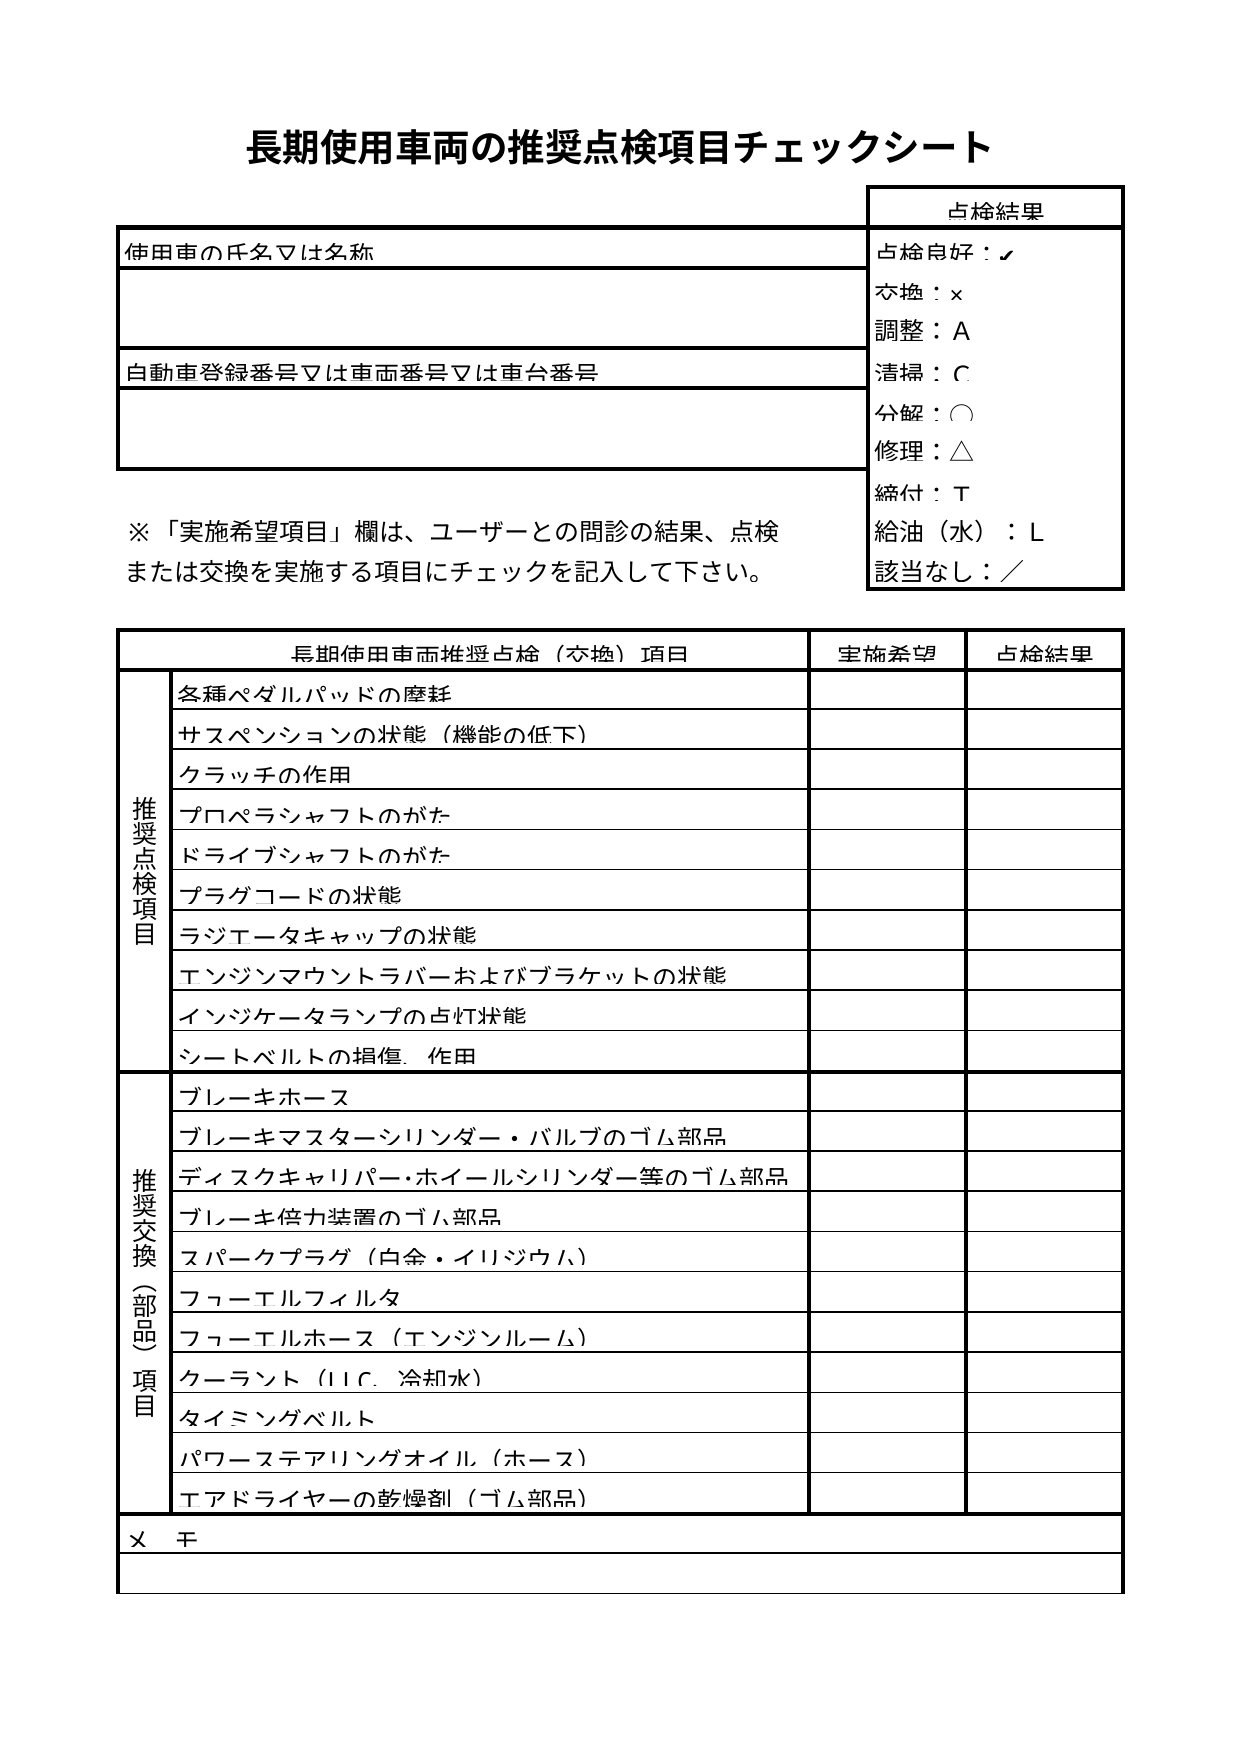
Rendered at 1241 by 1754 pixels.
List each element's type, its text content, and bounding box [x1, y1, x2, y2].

table_cell [811, 1031, 964, 1070]
table_cell [811, 1074, 964, 1110]
table_cell ドライブシャフトのがた [173, 830, 807, 869]
table_cell [811, 672, 964, 708]
table_cell [968, 1232, 1121, 1271]
table_cell 各種ペダルパッドの摩耗 [173, 672, 807, 708]
table_cell [968, 1353, 1121, 1391]
table_cell 推奨点検項目 [120, 672, 169, 1070]
table_cell [968, 710, 1121, 748]
table_header 点検結果 [870, 189, 1121, 225]
table_cell ※「実施希望項目」欄は、ユーザーとの問診の結果、点検 [118, 507, 866, 547]
table_cell [811, 1192, 964, 1231]
table_cell [811, 1473, 964, 1512]
table_cell [811, 911, 964, 949]
table_cell 使用車の氏名又は名称 [120, 230, 866, 266]
table_cell [968, 991, 1121, 1029]
table_cell [811, 870, 964, 909]
table_cell [120, 270, 866, 306]
table_cell 締付：Ｔ [870, 467, 1121, 507]
table_cell 長期使用車両推奨点検（交換）項目 [171, 632, 807, 668]
table_cell 自動車登録番号又は車両番号又は車台番号 [120, 350, 866, 386]
table_cell エンジンマウントラバーおよびブラケットの状態 [173, 951, 807, 989]
table_cell 点検結果 [968, 632, 1121, 668]
table_cell 交換：× [870, 266, 1121, 306]
table_cell 点検良好：✔ [870, 230, 1121, 266]
table_cell [968, 1192, 1121, 1231]
table_cell [968, 1272, 1121, 1311]
table_cell フューエルホース（エンジンルーム） [173, 1313, 807, 1351]
table_cell 給油（水）：Ｌ [870, 507, 1121, 547]
table_cell [968, 1152, 1121, 1190]
table_cell 清掃：Ｃ [870, 346, 1121, 386]
table_cell または交換を実施する項目にチェックを記入して下さい。 [118, 547, 866, 587]
table_cell 推奨交換（部品）項目 [120, 1074, 169, 1512]
table_cell [968, 1473, 1121, 1512]
table_cell 調整：Ａ [870, 306, 1121, 346]
table_cell [968, 1433, 1121, 1472]
table_cell [120, 390, 866, 426]
table_cell クーラント（LLC、冷却水） [173, 1353, 807, 1391]
table_cell [968, 1313, 1121, 1351]
table_cell スパークプラグ（白金・イリジウム） [173, 1232, 807, 1271]
table_cell 該当なし：／ [870, 547, 1121, 587]
table_cell [118, 587, 1123, 627]
table_cell [811, 1272, 964, 1311]
table_cell ラジエータキャップの状態 [173, 911, 807, 949]
table_cell シートベルトの損傷、作用 [173, 1031, 807, 1070]
table_cell [811, 1353, 964, 1391]
table_cell プロペラシャフトのがた [173, 790, 807, 828]
table_cell パワーステアリングオイル（ホース） [173, 1433, 807, 1472]
table_cell [968, 911, 1121, 949]
table_cell ブレーキ倍力装置のゴム部品 [173, 1192, 807, 1231]
table_header [118, 185, 866, 225]
table_cell [811, 1393, 964, 1432]
table_cell [120, 426, 866, 467]
table_cell [968, 870, 1121, 909]
table_cell 分解：○ [870, 386, 1121, 426]
table_cell ディスクキャリパー･ホイールシリンダー等のゴム部品 [173, 1152, 807, 1190]
table_cell [811, 1313, 964, 1351]
table_cell [968, 951, 1121, 989]
table_cell [118, 471, 866, 507]
table_cell [811, 750, 964, 788]
table_cell プラグコードの状態 [173, 870, 807, 909]
table_cell [811, 1112, 964, 1150]
title 長期使用車両の推奨点検項目チェックシート [118, 118, 1122, 172]
table_cell 修理：△ [870, 426, 1121, 467]
table_cell [811, 830, 964, 869]
table_cell メ モ [120, 1516, 1121, 1552]
table_cell [120, 1554, 1121, 1592]
table_cell 実施希望 [811, 632, 964, 668]
table_cell [811, 1433, 964, 1472]
table_cell クラッチの作用 [173, 750, 807, 788]
table_cell [811, 710, 964, 748]
table_cell ブレーキホース [173, 1074, 807, 1110]
table_cell [968, 1031, 1121, 1070]
table_cell [811, 951, 964, 989]
table_cell [120, 306, 866, 346]
table_cell [120, 632, 171, 668]
table_cell [968, 1393, 1121, 1432]
table_cell [811, 991, 964, 1029]
table_cell フューエルフィルタ [173, 1272, 807, 1311]
table_cell [968, 672, 1121, 708]
table_cell エアドライヤーの乾燥剤（ゴム部品） [173, 1473, 807, 1512]
table_cell ブレーキマスターシリンダー・バルブのゴム部品 [173, 1112, 807, 1150]
table_cell [968, 790, 1121, 828]
table_cell [968, 1074, 1121, 1110]
table_cell [968, 750, 1121, 788]
table_cell [811, 1232, 964, 1271]
table_cell [811, 790, 964, 828]
table_cell [968, 1112, 1121, 1150]
table_cell [968, 830, 1121, 869]
table_cell タイミングベルト [173, 1393, 807, 1432]
table_cell インジケータランプの点灯状態 [173, 991, 807, 1029]
table_cell [811, 1152, 964, 1190]
table_cell サスペンションの状態（機能の低下） [173, 710, 807, 748]
